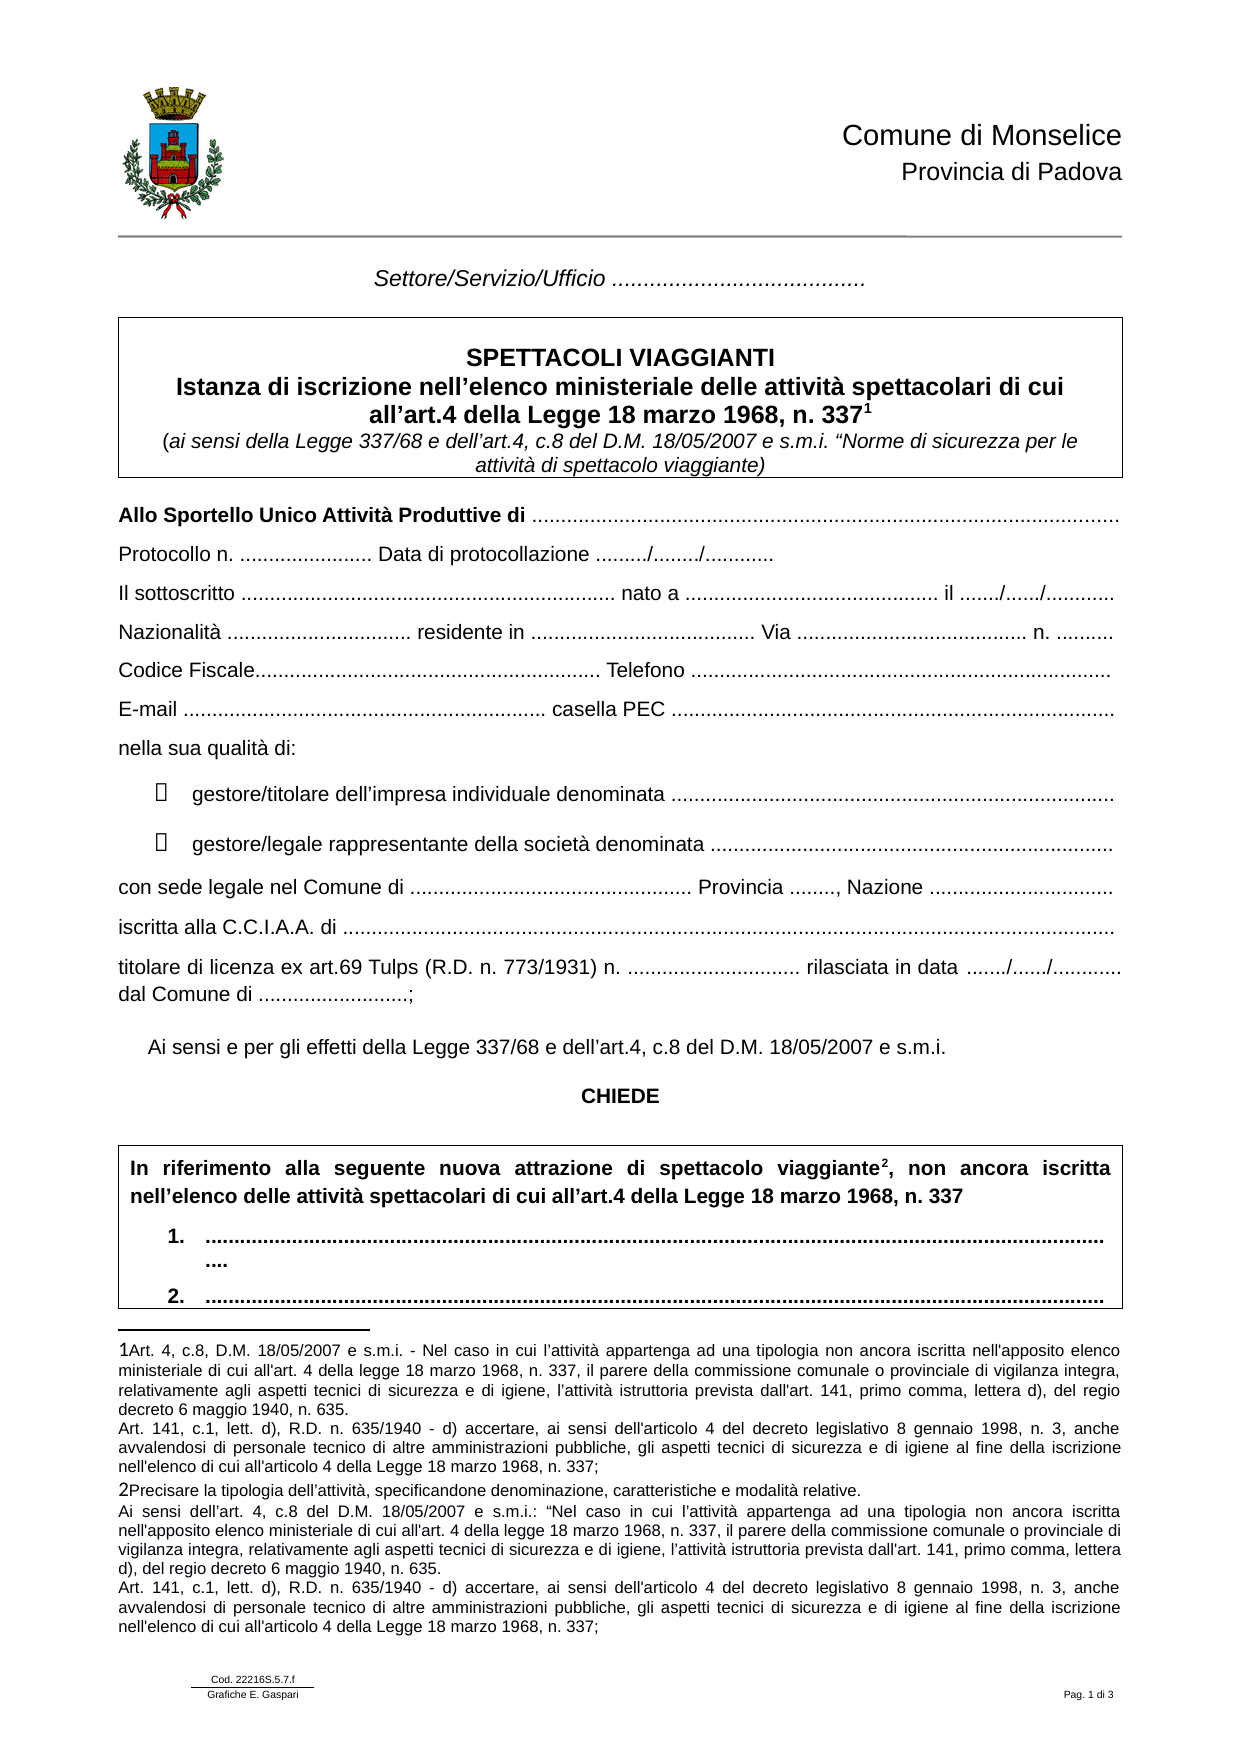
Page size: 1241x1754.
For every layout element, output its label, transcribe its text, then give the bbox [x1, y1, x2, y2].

subtitle CHIEDE [118, 1084, 1122, 1108]
text  gestore/legale rappresentante della società denominata ...................................................................... [153, 825, 1122, 859]
picture [122, 87, 224, 219]
text Ai sensi e per gli effetti della Legge 337/68 e dell’art.4, c.8 del D.M. 18/05/2007 e s.m.i. [118, 1035, 1122, 1059]
text Provincia di Padova [224, 157, 1122, 185]
text Codice Fiscale............................................................ Telefono ......................................................................... [118, 658, 1122, 682]
text Comune di Monselice [224, 118, 1122, 152]
text Il sottoscritto ................................................................. nato a ............................................ il ......./....../............ [118, 581, 1122, 604]
text nella sua qualità di: [118, 736, 1122, 760]
text Nazionalità ................................ residente in ....................................... Via ........................................ n. .......... [118, 619, 1122, 643]
text iscritta alla C.C.I.A.A. di ...................................................................................................................................... [118, 915, 1122, 939]
text Allo Sportello Unico Attività Produttive di [118, 503, 1122, 527]
table_header SPETTACOLI VIAGGIANTI Istanza di iscrizione nell’elenco ministeriale delle attività spettacolari di cui all’art.4 della Legge 18 marzo 1968, n. 337 (ai sensi della Legge 337/68 e dell’art.4, c.8 del D.M. 18/05/2007 e s.m.i. “Norme di sicurezza per le attività di spettacolo viaggiante) [119, 318, 1122, 477]
text Settore/Servizio/Ufficio ........................................ [118, 265, 1122, 291]
text con sede legale nel Comune di ................................................. Provincia ........, Nazione ................................ [118, 875, 1122, 899]
text  gestore/titolare dell’impresa individuale denominata ............................................................................. [153, 775, 1122, 809]
table_header In riferimento alla seguente nuova attrazione di spettacolo viaggiante, non ancora iscritta nell’elenco delle attività spettacolari di cui all’art.4 della Legge 18 marzo 1968, n. 337 ................................................................................................................................................................ ................................................................................................................................................................ ................................................................................................................................................................ ................................................................................................................................................................ l’attivazione della C.C.P.V.L.P.S. al fine dell’iscrizione nell’elenco ministeriale ex art. 4, L. 337/68, affinché verifichi l’idoneità della documentazione tecnica illustrativa e certificativa allegata, sottoscritta da professionista abilitato, direttamente o tramite apposita certificazione da parte di organismo di certificazione accreditato, atta a dimostrare la sussistenza dei requisiti tecnici di cui all'art.3 del D.M. 18/05/2007 e s.m.i., comprensiva di: copia del manuale di uso e manutenzione dell’attività, redatto dal costruttore con le istruzioni complete, incluse quelle relative al montaggio e smontaggio, al funzionamento e alla manutenzione; copia del libretto dell’attività. sottoponga l’attività ad un controllo di regolare funzionamento nelle ordinarie condizioni di esercizio, accertando l’esistenza di un verbale di collaudo redatto da professionista abilitato o di apposita certificazione da parte di organismo di certificazione accreditato. Il controllo viene richiesto a partire dal giorno ....../....../............ Ai fini della competenza della Commissione, si evidenzia che la capienza presunta di ogni singola attrazione è  inferiore  superiore ai 1.300 posti. [119, 1146, 1122, 1308]
text Protocollo n. ....................... Data di protocollazione ........./......../............ [118, 542, 1122, 566]
text titolare di licenza ex art.69 Tulps (R.D. n. 773/1931) n. .............................. rilasciata in data ......./....../............ dal Comune di ..........................; [118, 955, 1122, 1006]
text E-mail ............................................................... casella PEC ............................................................................. [118, 697, 1122, 721]
